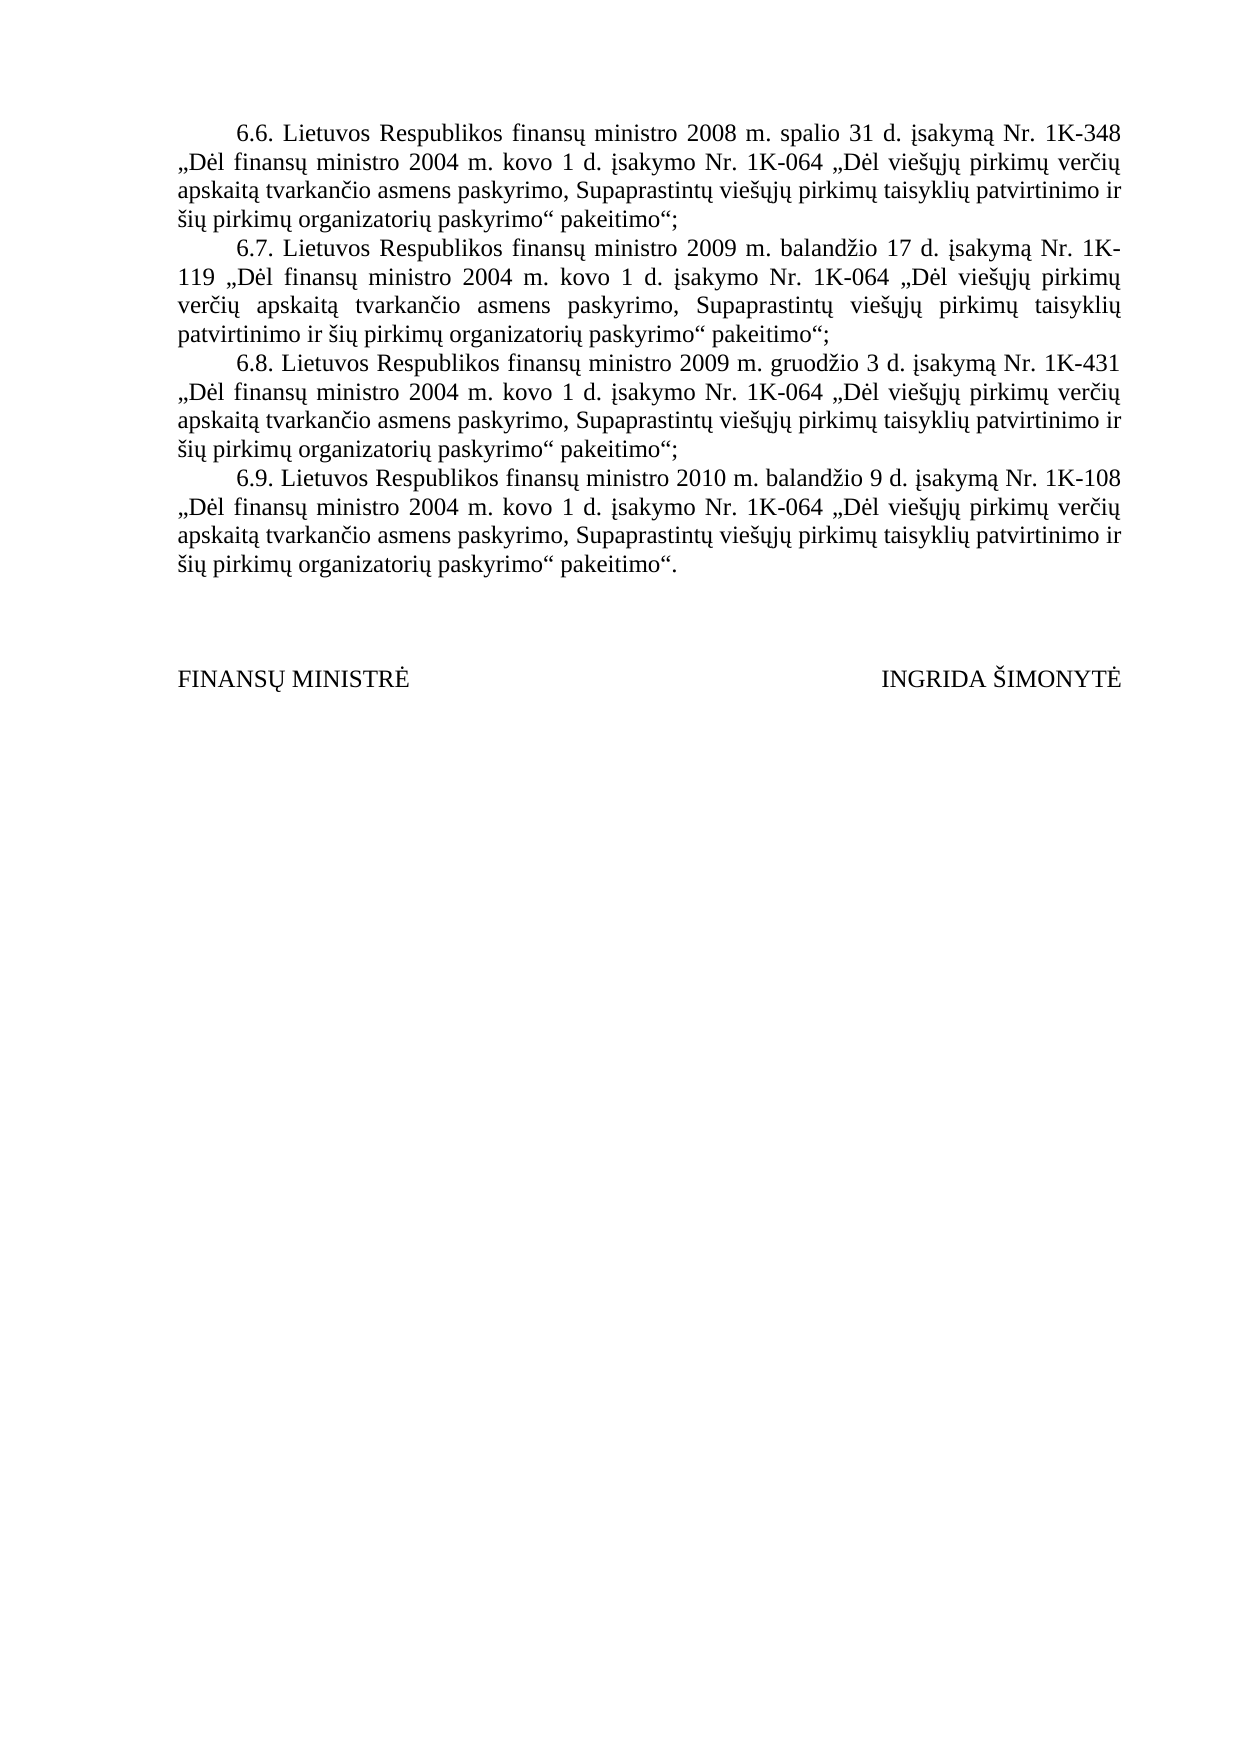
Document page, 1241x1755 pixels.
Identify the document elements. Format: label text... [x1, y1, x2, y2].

text FINANSŲ MINISTRĖ INGRIDA ŠIMONYTĖ [177, 664, 1122, 693]
text 6.8. Lietuvos Respublikos finansų ministro 2009 m. gruodžio 3 d. įsakymą Nr. 1K-431 „Dėl finansų ministro 2004 m. kovo 1 d. įsakymo Nr. 1K-064 „Dėl viešųjų pirkimų verčių apskaitą tvarkančio asmens paskyrimo, Supaprastintų viešųjų pirkimų taisyklių patvirtinimo ir šių pirkimų organizatorių paskyrimo“ pakeitimo“; [177, 348, 1122, 463]
text 6.6. Lietuvos Respublikos finansų ministro 2008 m. spalio 31 d. įsakymą Nr. 1K-348 „Dėl finansų ministro 2004 m. kovo 1 d. įsakymo Nr. 1K-064 „Dėl viešųjų pirkimų verčių apskaitą tvarkančio asmens paskyrimo, Supaprastintų viešųjų pirkimų taisyklių patvirtinimo ir šių pirkimų organizatorių paskyrimo“ pakeitimo“; [177, 118, 1122, 233]
text 6.7. Lietuvos Respublikos finansų ministro 2009 m. balandžio 17 d. įsakymą Nr. 1K-119 „Dėl finansų ministro 2004 m. kovo 1 d. įsakymo Nr. 1K-064 „Dėl viešųjų pirkimų verčių apskaitą tvarkančio asmens paskyrimo, Supaprastintų viešųjų pirkimų taisyklių patvirtinimo ir šių pirkimų organizatorių paskyrimo“ pakeitimo“; [177, 233, 1122, 348]
text 6.9. Lietuvos Respublikos finansų ministro 2010 m. balandžio 9 d. įsakymą Nr. 1K-108 „Dėl finansų ministro 2004 m. kovo 1 d. įsakymo Nr. 1K-064 „Dėl viešųjų pirkimų verčių apskaitą tvarkančio asmens paskyrimo, Supaprastintų viešųjų pirkimų taisyklių patvirtinimo ir šių pirkimų organizatorių paskyrimo“ pakeitimo“. [177, 463, 1122, 578]
